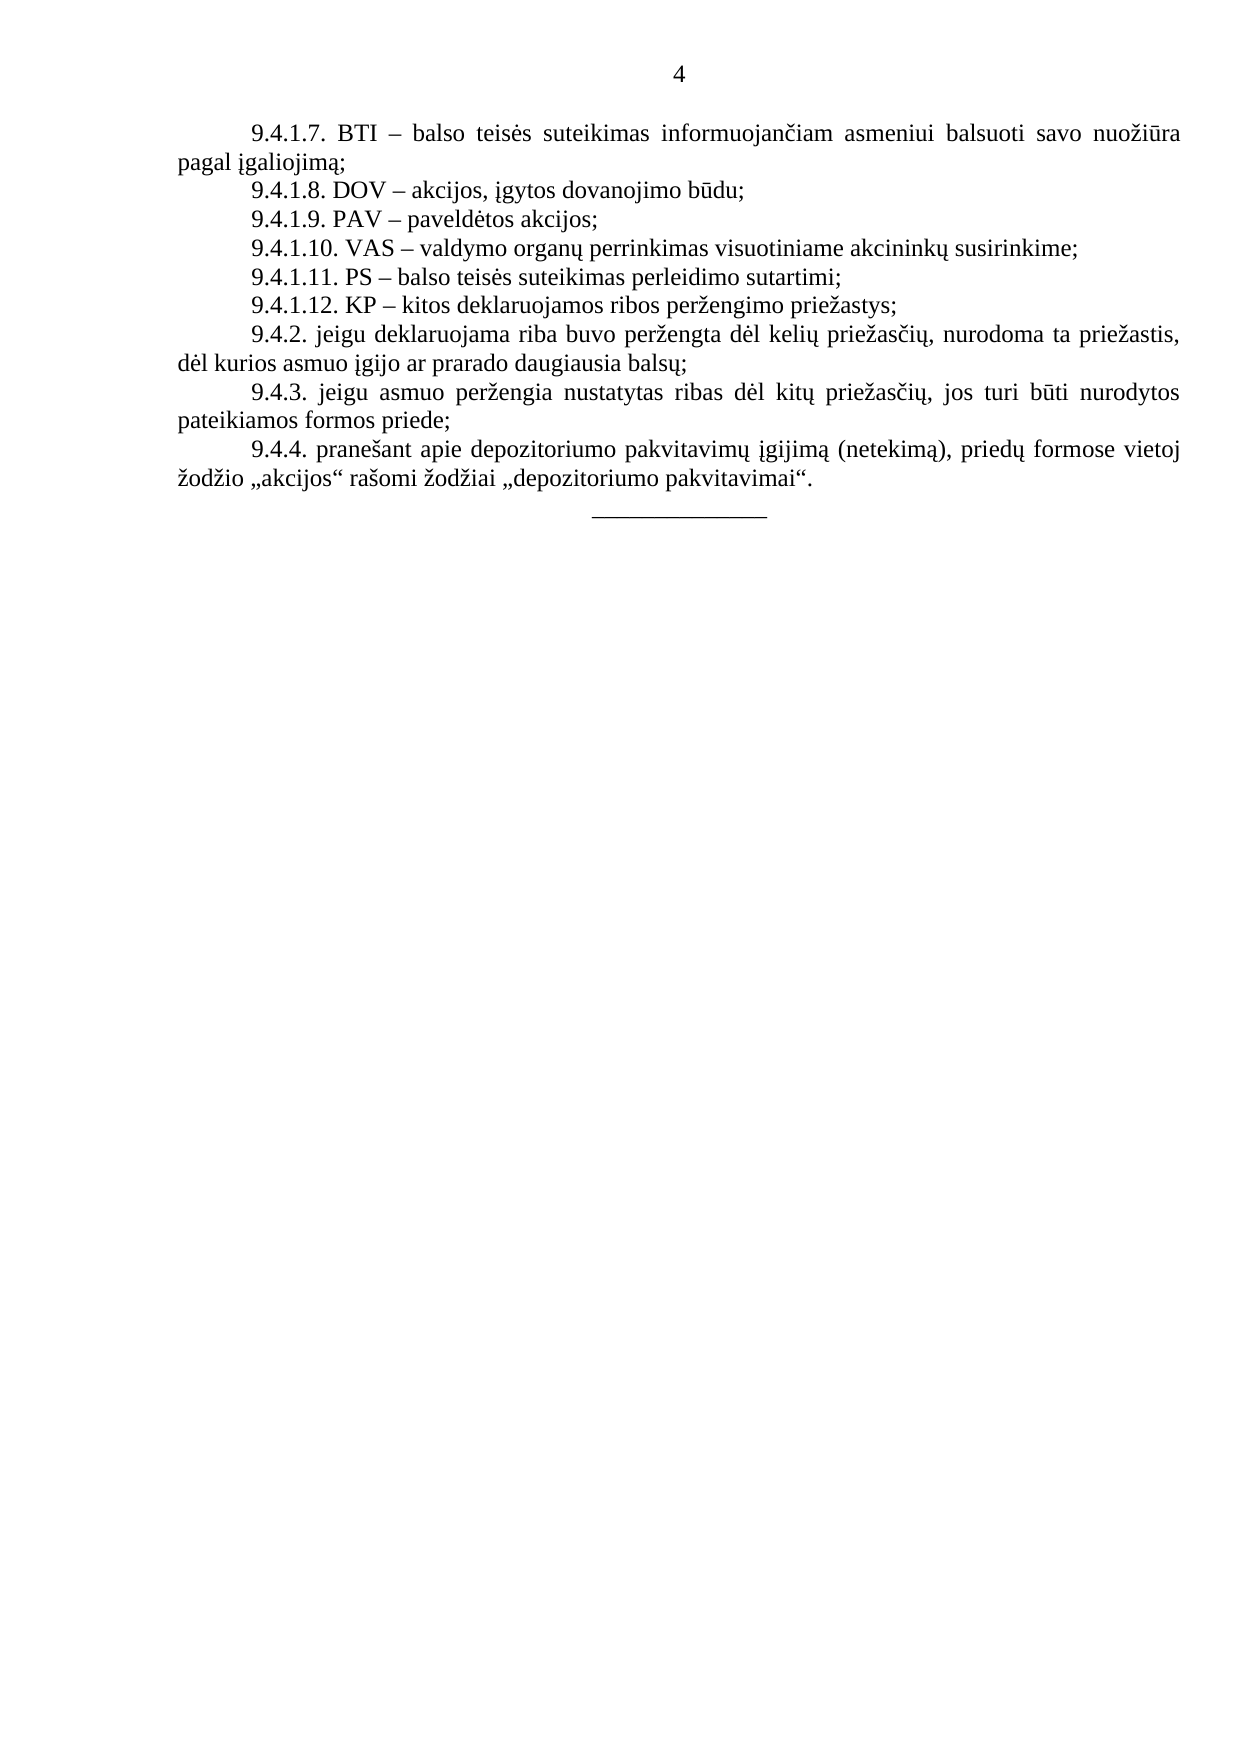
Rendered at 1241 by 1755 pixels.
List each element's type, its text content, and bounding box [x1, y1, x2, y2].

text 9.4.4. pranešant apie depozitoriumo pakvitavimų įgijimą (netekimą), priedų formose vietoj žodžio „akcijos“ rašomi žodžiai „depozitoriumo pakvitavimai“. [177, 434, 1181, 492]
text 9.4.1.11. PS – balso teisės suteikimas perleidimo sutartimi; [177, 262, 1181, 291]
text 9.4.1.12. KP – kitos deklaruojamos ribos peržengimo priežastys; [177, 291, 1181, 319]
text 9.4.1.8. DOV – akcijos, įgytos dovanojimo būdu; [177, 176, 1181, 204]
text 9.4.1.7. BTI – balso teisės suteikimas informuojančiam asmeniui balsuoti savo nuožiūra pagal įgaliojimą; [177, 118, 1181, 176]
text ______________ [177, 492, 1181, 521]
text 9.4.1.9. PAV – paveldėtos akcijos; [177, 204, 1181, 233]
text 9.4.2. jeigu deklaruojama riba buvo peržengta dėl kelių priežasčių, nurodoma ta priežastis, dėl kurios asmuo įgijo ar prarado daugiausia balsų; [177, 319, 1181, 377]
text 9.4.1.10. VAS – valdymo organų perrinkimas visuotiniame akcininkų susirinkime; [177, 233, 1181, 262]
text 9.4.3. jeigu asmuo peržengia nustatytas ribas dėl kitų priežasčių, jos turi būti nurodytos pateikiamos formos priede; [177, 377, 1181, 434]
